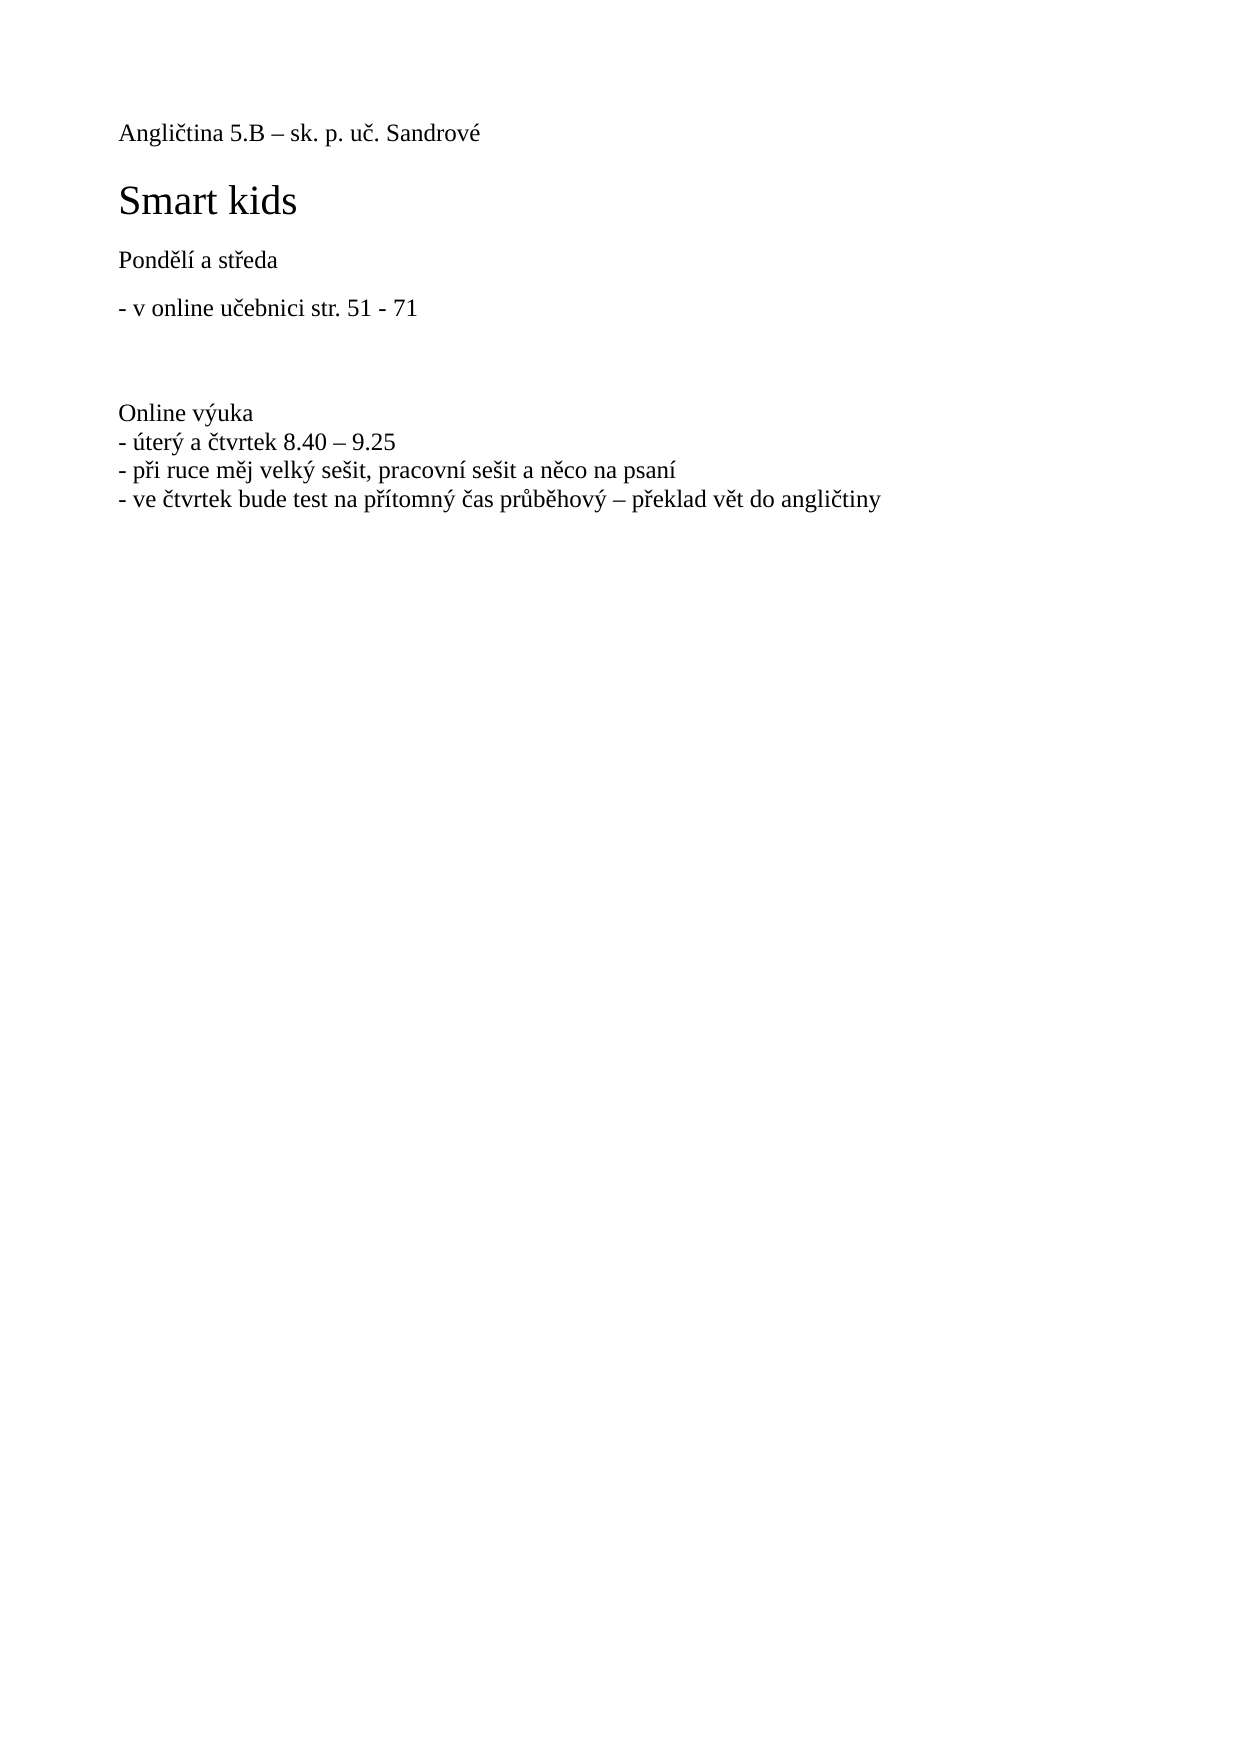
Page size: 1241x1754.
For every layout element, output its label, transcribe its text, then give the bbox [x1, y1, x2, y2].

text Pondělí a středa [118, 245, 1122, 274]
text - ve čtvrtek bude test na přítomný čas průběhový – překlad vět do angličtiny [118, 484, 1122, 513]
text Angličtina 5.B – sk. p. uč. Sandrové [118, 118, 1122, 147]
text - v online učebnici str. 51 - 71 [118, 293, 1122, 322]
text - úterý a čtvrtek 8.40 – 9.25 [118, 427, 1122, 456]
text - při ruce měj velký sešit, pracovní sešit a něco na psaní [118, 456, 1122, 484]
text Online výuka [118, 398, 1122, 427]
text Smart kids [118, 176, 1122, 223]
